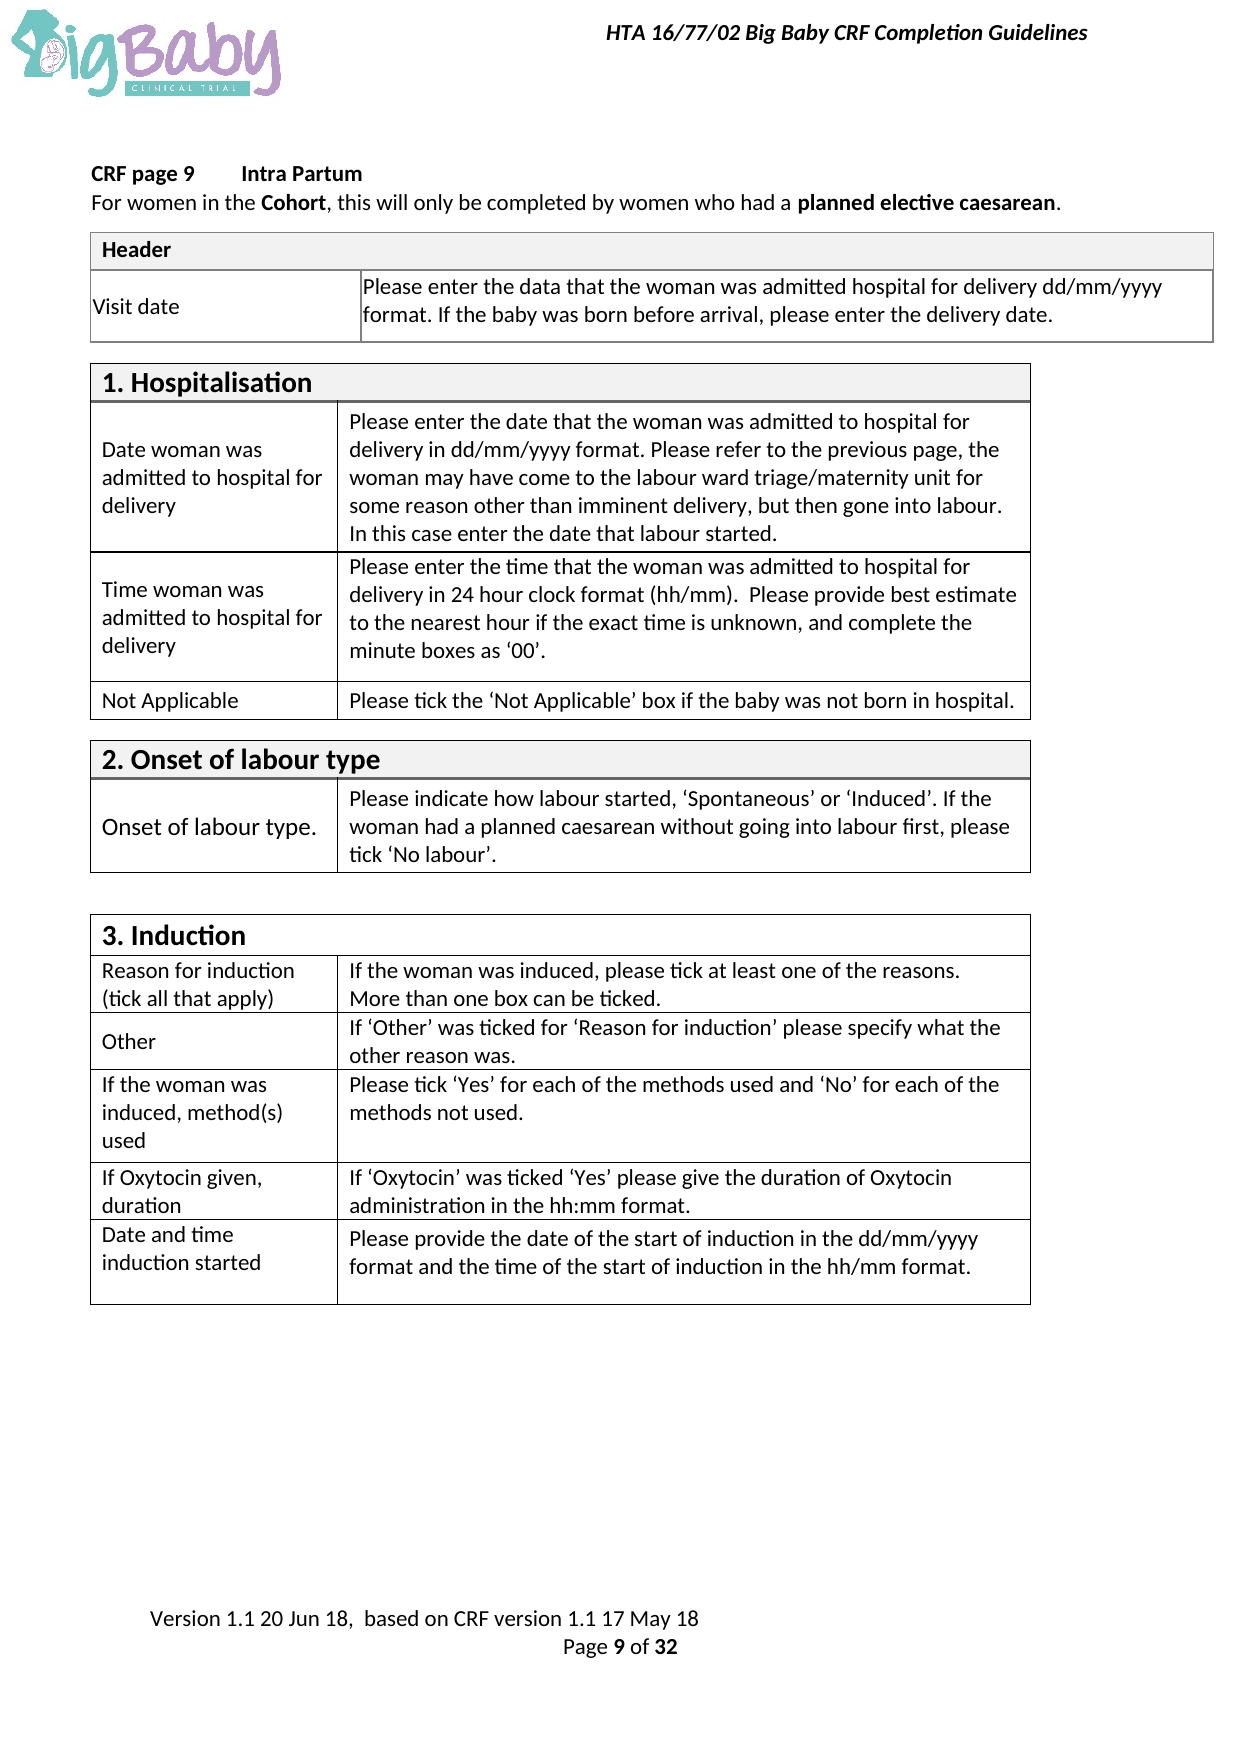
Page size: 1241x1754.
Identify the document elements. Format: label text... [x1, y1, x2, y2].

table_cell Please enter the data that the woman was admitted hospital for delivery dd/mm/yyyy format. If the baby was born before arrival, please enter the delivery date. [362, 271, 1212, 341]
table_cell Date and time induction started [91, 1220, 337, 1304]
table_cell Time woman was admitted to hospital for delivery [91, 553, 337, 681]
table_cell Not Applicable [91, 682, 337, 718]
table_cell If the woman was induced, please tick at least one of the reasons. More than one box can be ticked. [338, 956, 1030, 1012]
table_header Header [91, 233, 1213, 269]
table_cell Please enter the time that the woman was admitted to hospital for delivery in 24 hour clock format (hh/mm). Please provide best estimate to the nearest hour if the exact time is unknown, and complete the minute boxes as ‘00’. [338, 553, 1030, 681]
table_cell Please provide the date of the start of induction in the dd/mm/yyyy format and the time of the start of induction in the hh/mm format. [338, 1220, 1030, 1304]
table_header 1. Hospitalisation [91, 364, 1030, 400]
table_cell Onset of labour type. [91, 780, 337, 872]
table_cell Visit date [91, 271, 360, 341]
table_header 3. Induction [91, 915, 1030, 955]
table_cell Reason for induction (tick all that apply) [91, 956, 337, 1012]
table_cell Please enter the date that the woman was admitted to hospital for delivery in dd/mm/yyyy format. Please refer to the previous page, the woman may have come to the labour ward triage/maternity unit for some reason other than imminent delivery, but then gone into labour. In this case enter the date that labour started. [338, 403, 1030, 551]
text For women in the Cohort, this will only be completed by women who had a planned elective caesarean. [91, 188, 1090, 216]
table_cell Date woman was admitted to hospital for delivery [91, 403, 337, 551]
table_header 2. Onset of labour type [91, 741, 1030, 777]
table_cell If the woman was induced, method(s) used [91, 1070, 337, 1162]
text CRF page 9 Intra Partum [91, 159, 1090, 188]
table_cell Please tick the ‘Not Applicable’ box if the baby was not born in hospital. [338, 682, 1030, 718]
table_cell Other [91, 1013, 337, 1069]
table_cell Please indicate how labour started, ‘Spontaneous’ or ‘Induced’. If the woman had a planned caesarean without going into labour first, please tick ‘No labour’. [338, 780, 1030, 872]
table_cell If ‘Other’ was ticked for ‘Reason for induction’ please specify what the other reason was. [338, 1013, 1030, 1069]
table_cell Please tick ‘Yes’ for each of the methods used and ‘No’ for each of the methods not used. [338, 1070, 1030, 1162]
table_cell If ‘Oxytocin’ was ticked ‘Yes’ please give the duration of Oxytocin administration in the hh:mm format. [338, 1163, 1030, 1219]
table_cell If Oxytocin given, duration [91, 1163, 337, 1219]
